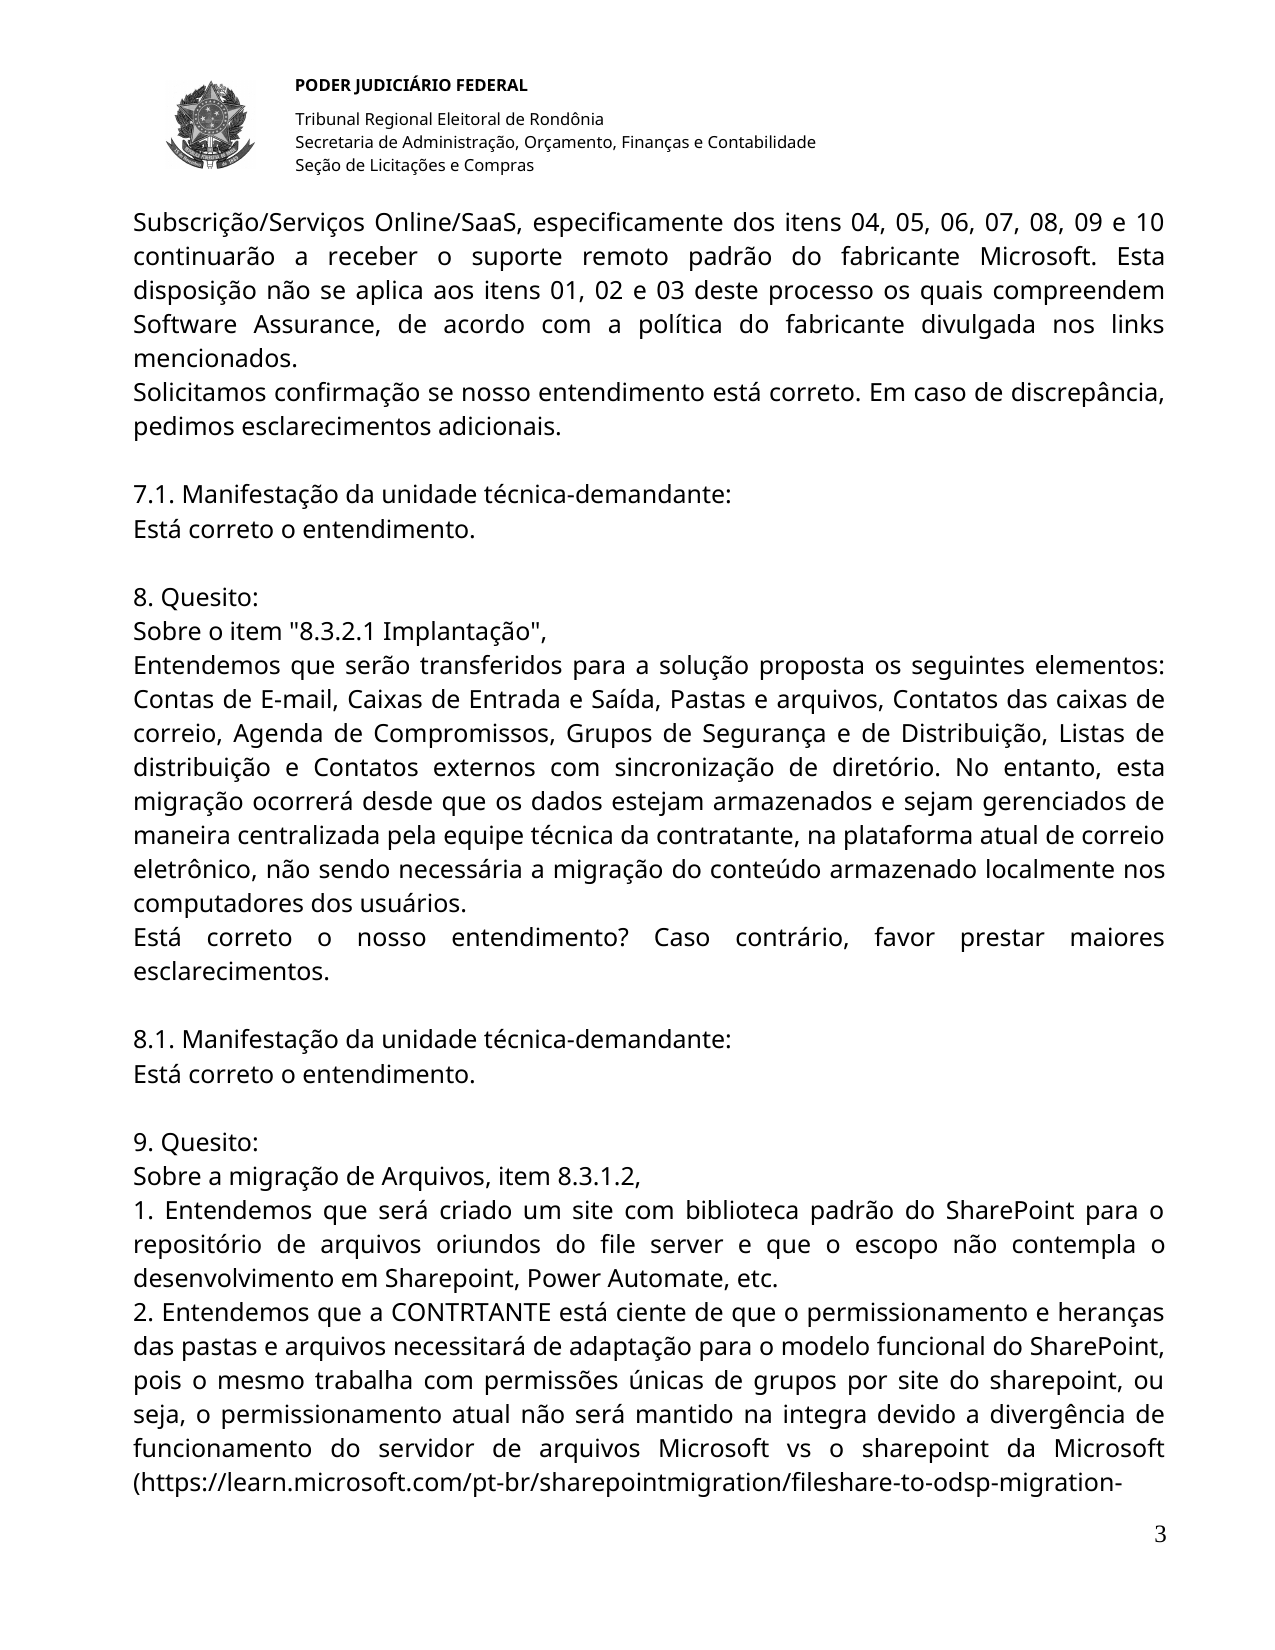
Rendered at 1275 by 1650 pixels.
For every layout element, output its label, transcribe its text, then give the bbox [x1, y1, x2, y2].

text 9. Quesito: [133, 1124, 1167, 1158]
text Entendemos que serão transferidos para a solução proposta os seguintes elementos: Contas de E-mail, Caixas de Entrada e Saída, Pastas e arquivos, Contatos das caixas de correio, Agenda de Compromissos, Grupos de Segurança e de Distribuição, Listas de distribuição e Contatos externos com sincronização de diretório. No entanto, esta migração ocorrerá desde que os dados estejam armazenados e sejam gerenciados de maneira centralizada pela equipe técnica da contratante, na plataforma atual de correio eletrônico, não sendo necessária a migração do conteúdo armazenado localmente nos computadores dos usuários. [133, 647, 1167, 920]
text 1. Entendemos que será criado um site com biblioteca padrão do SharePoint para o repositório de arquivos oriundos do file server e que o escopo não contempla o desenvolvimento em Sharepoint, Power Automate, etc. [133, 1192, 1167, 1295]
text Sobre o item "8.3.2.1 Implantação", [133, 613, 1167, 647]
text 7.1. Manifestação da unidade técnica-demandante: [133, 477, 1167, 511]
text 2. Entendemos que a CONTRTANTE está ciente de que o permissionamento e heranças das pastas e arquivos necessitará de adaptação para o modelo funcional do SharePoint, pois o mesmo trabalha com permissões únicas de grupos por site do sharepoint, ou seja, o permissionamento atual não será mantido na integra devido a divergência de funcionamento do servidor de arquivos Microsoft vs o sharepoint da Microsoft (https://learn.microsoft.com/pt-br/sharepointmigration/fileshare-to-odsp-migration- [133, 1295, 1167, 1499]
text Está correto o entendimento. [133, 1056, 1167, 1090]
text Subscrição/Serviços Online/SaaS, especificamente dos itens 04, 05, 06, 07, 08, 09 e 10 continuarão a receber o suporte remoto padrão do fabricante Microsoft. Esta disposição não se aplica aos itens 01, 02 e 03 deste processo os quais compreendem Software Assurance, de acordo com a política do fabricante divulgada nos links mencionados. [133, 205, 1167, 375]
text Solicitamos confirmação se nosso entendimento está correto. Em caso de discrepância, pedimos esclarecimentos adicionais. [133, 375, 1167, 443]
text Sobre a migração de Arquivos, item 8.3.1.2, [133, 1158, 1167, 1192]
text 8. Quesito: [133, 579, 1167, 613]
text 8.1. Manifestação da unidade técnica-demandante: [133, 1022, 1167, 1056]
text Está correto o nosso entendimento? Caso contrário, favor prestar maiores esclarecimentos. [133, 920, 1167, 988]
text Está correto o entendimento. [133, 511, 1167, 545]
